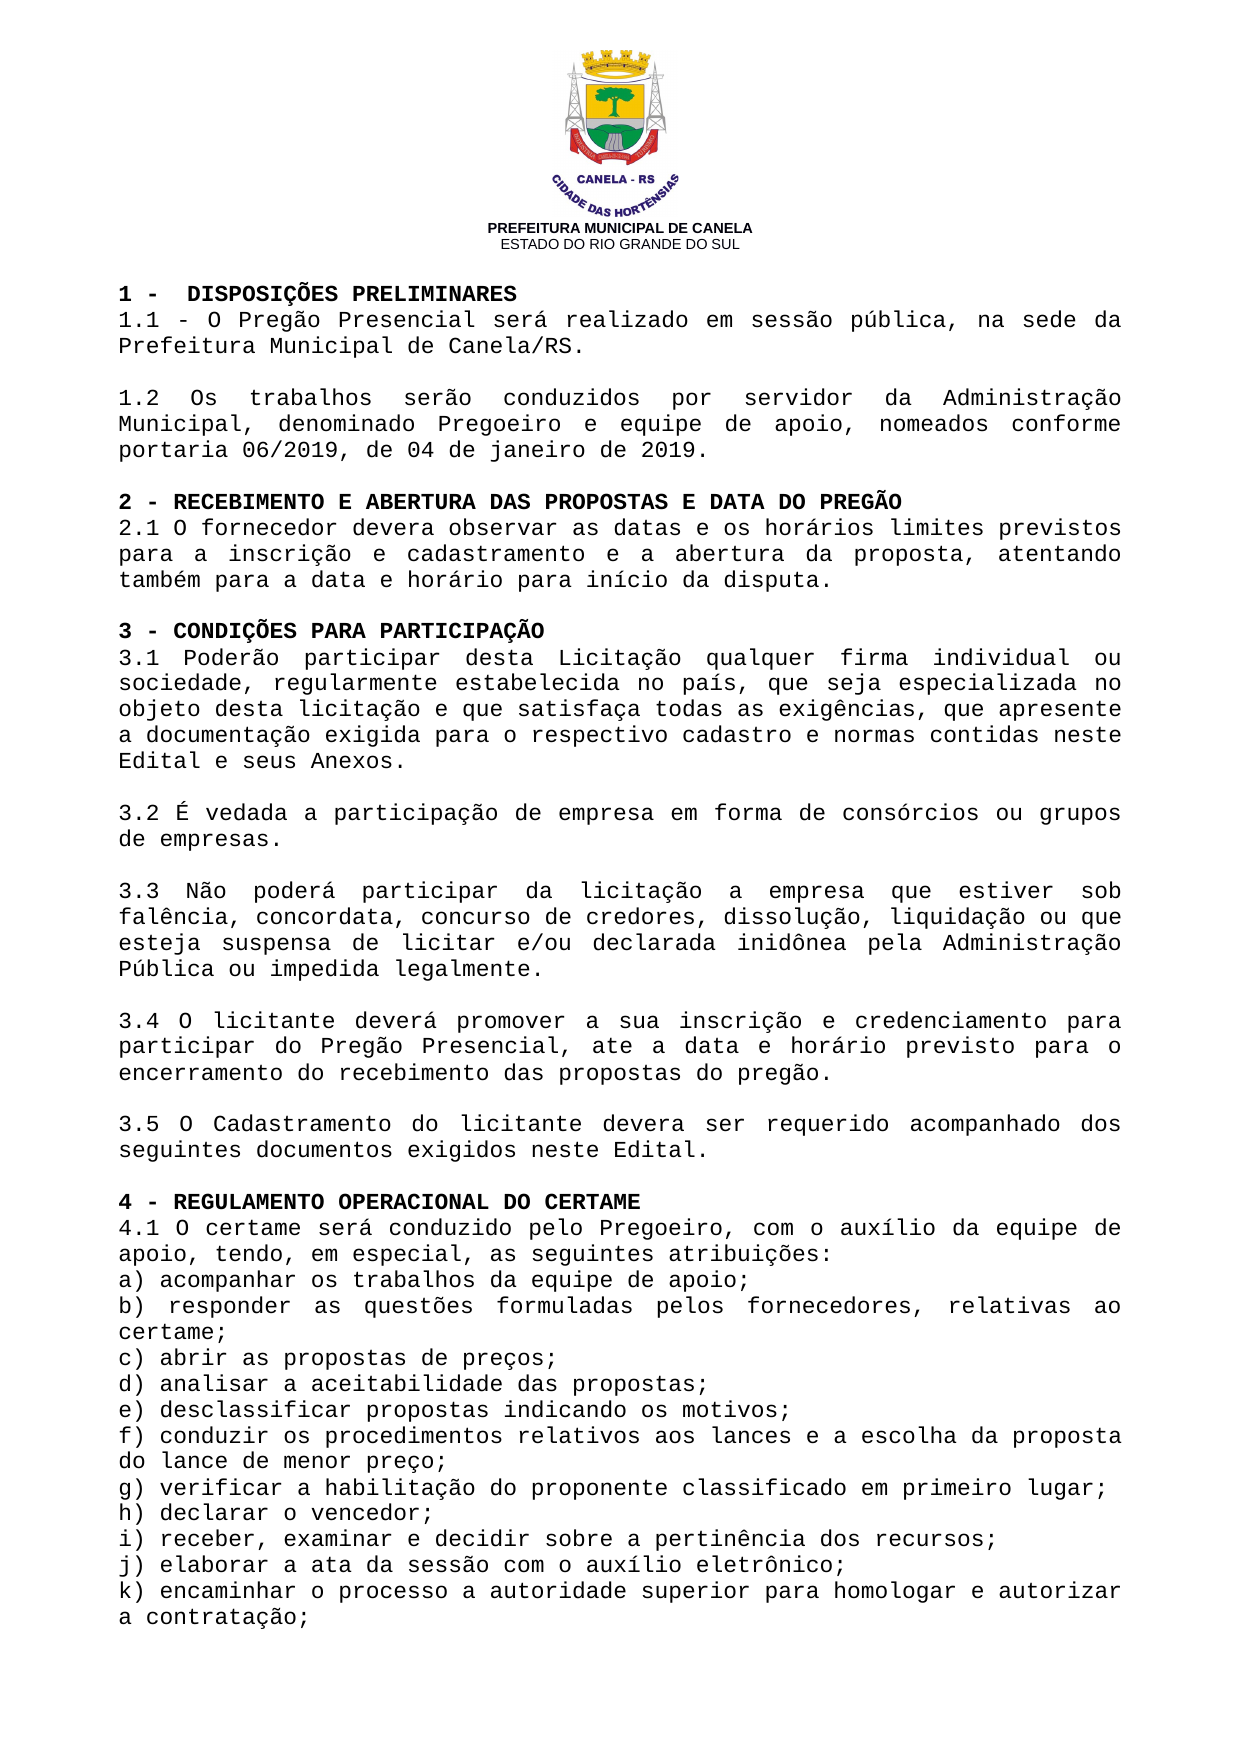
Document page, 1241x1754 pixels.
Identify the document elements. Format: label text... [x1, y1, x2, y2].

text 1 - DISPOSIÇÕES PRELIMINARES [118, 283, 1122, 309]
text a) acompanhar os trabalhos da equipe de apoio; [118, 1268, 1122, 1294]
text 2 - RECEBIMENTO E ABERTURA DAS PROPOSTAS E DATA DO PREGÃO [118, 490, 1122, 516]
text 3.5 O Cadastramento do licitante devera ser requerido acompanhado dos seguintes documentos exigidos neste Edital. [118, 1113, 1122, 1164]
picture [552, 50, 679, 217]
text 4 - REGULAMENTO OPERACIONAL DO CERTAME [118, 1191, 1122, 1216]
text d) analisar a aceitabilidade das propostas; [118, 1372, 1122, 1398]
text g) verificar a habilitação do proponente classificado em primeiro lugar; [118, 1476, 1122, 1502]
text 3.1 Poderão participar desta Licitação qualquer firma individual ou sociedade, regularmente estabelecida no país, que seja especializada no objeto desta licitação e que satisfaça todas as exigências, que apresente a documentação exigida para o respectivo cadastro e normas contidas neste Edital e seus Anexos. [118, 646, 1122, 776]
text 3.3 Não poderá participar da licitação a empresa que estiver sob falência, concordata, concurso de credores, dissolução, liquidação ou que esteja suspensa de licitar e/ou declarada inidônea pela Administração Pública ou impedida legalmente. [118, 879, 1122, 983]
text f) conduzir os procedimentos relativos aos lances e a escolha da proposta do lance de menor preço; [118, 1424, 1122, 1476]
text c) abrir as propostas de preços; [118, 1346, 1122, 1372]
text 1.2 Os trabalhos serão conduzidos por servidor da Administração Municipal, denominado Pregoeiro e equipe de apoio, nomeados conforme portaria 06/2019, de 04 de janeiro de 2019. [118, 386, 1122, 464]
text b) responder as questões formuladas pelos fornecedores, relativas ao certame; [118, 1294, 1122, 1346]
text 3.2 É vedada a participação de empresa em forma de consórcios ou grupos de empresas. [118, 801, 1122, 853]
text e) desclassificar propostas indicando os motivos; [118, 1398, 1122, 1424]
text j) elaborar a ata da sessão com o auxílio eletrônico; [118, 1554, 1122, 1579]
text 4.1 O certame será conduzido pelo Pregoeiro, com o auxílio da equipe de apoio, tendo, em especial, as seguintes atribuições: [118, 1216, 1122, 1268]
text i) receber, examinar e decidir sobre a pertinência dos recursos; [118, 1528, 1122, 1554]
text 3.4 O licitante deverá promover a sua inscrição e credenciamento para participar do Pregão Presencial, ate a data e horário previsto para o encerramento do recebimento das propostas do pregão. [118, 1009, 1122, 1087]
text 1.1 - O Pregão Presencial será realizado em sessão pública, na sede da Prefeitura Municipal de Canela/RS. [118, 309, 1122, 361]
text h) declarar o vencedor; [118, 1502, 1122, 1528]
text 2.1 O fornecedor devera observar as datas e os horários limites previstos para a inscrição e cadastramento e a abertura da proposta, atentando também para a data e horário para início da disputa. [118, 516, 1122, 594]
text k) encaminhar o processo a autoridade superior para homologar e autorizar a contratação; [118, 1579, 1122, 1631]
text 3 - CONDIÇÕES PARA PARTICIPAÇÃO [118, 620, 1122, 646]
